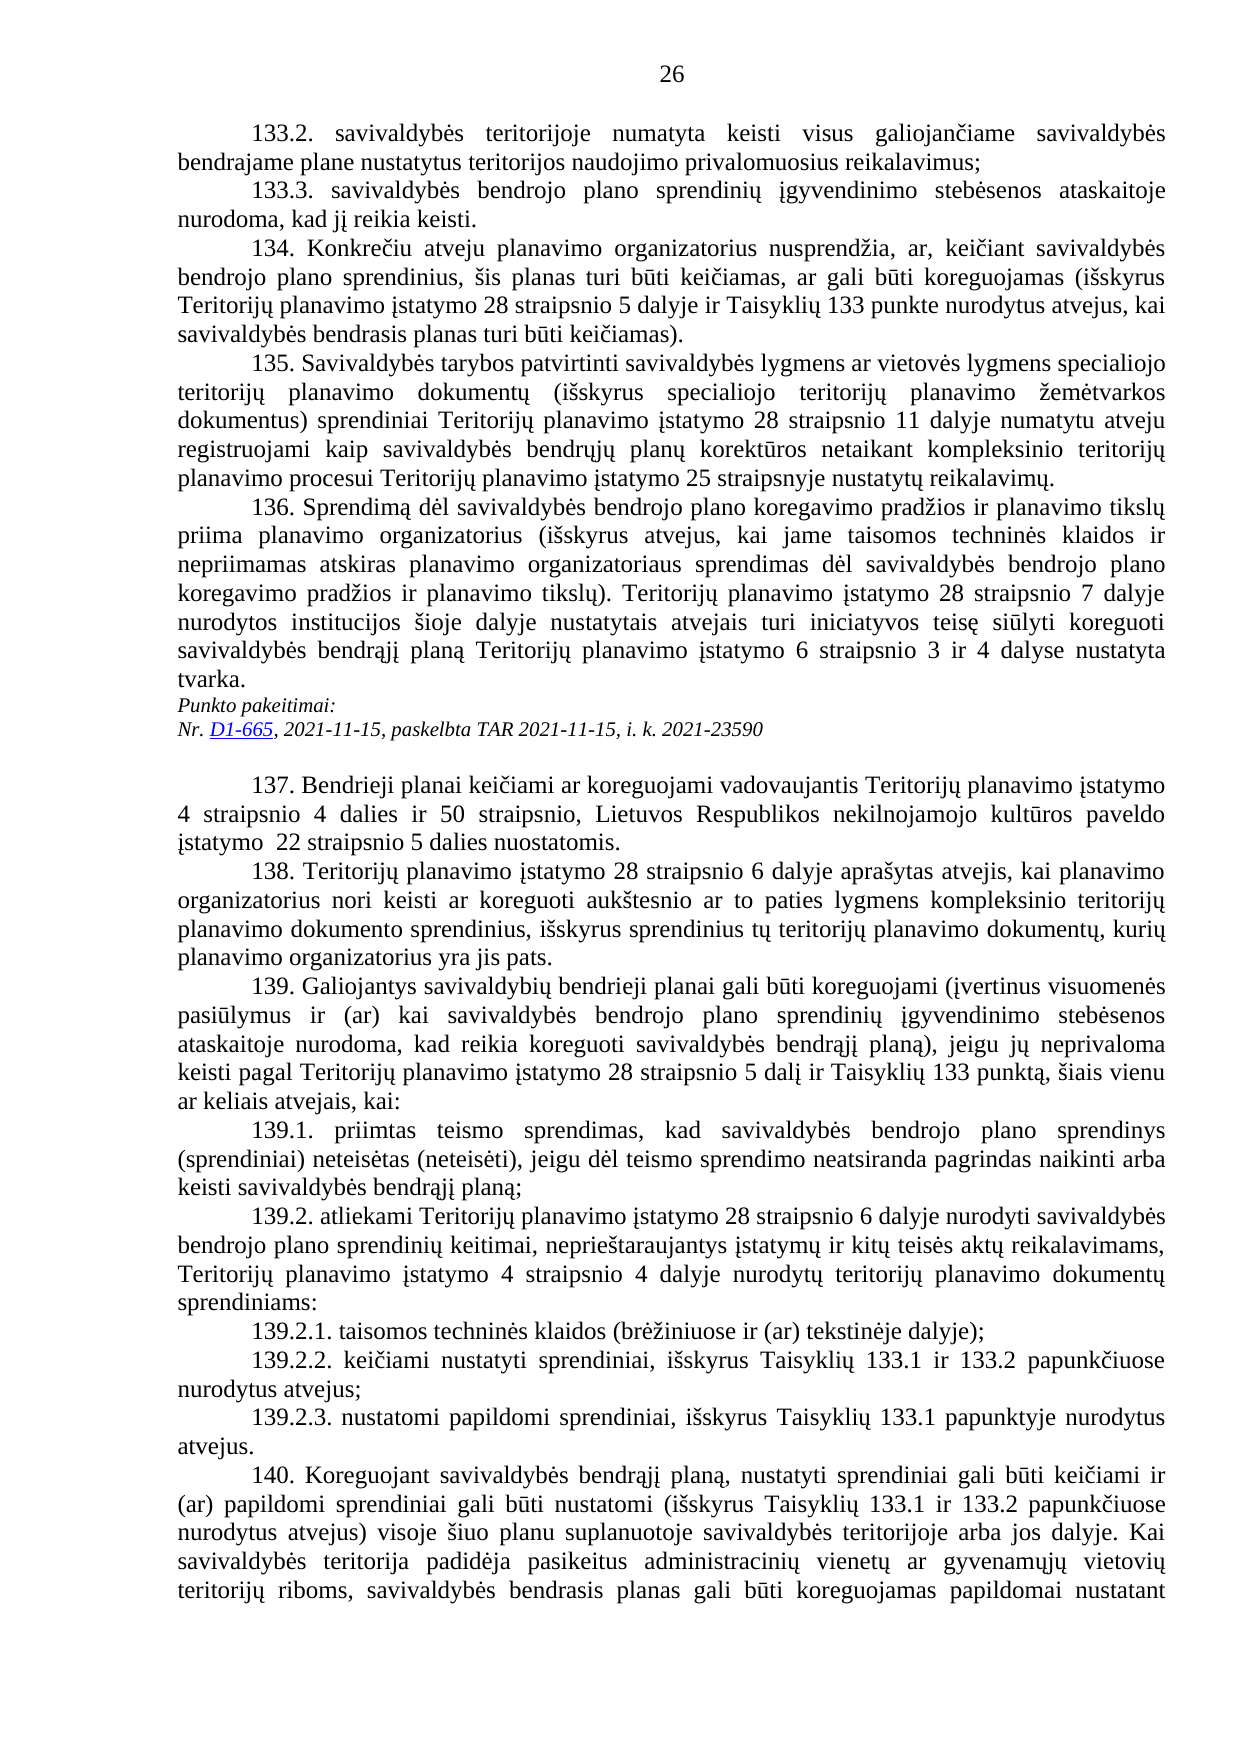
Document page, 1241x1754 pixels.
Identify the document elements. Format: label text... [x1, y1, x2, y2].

text 139.2.2. keičiami nustatyti sprendiniai, išskyrus Taisyklių 133.1 ir 133.2 papunkčiuose nurodytus atvejus; [177, 1345, 1166, 1402]
text 135. Savivaldybės tarybos patvirtinti savivaldybės lygmens ar vietovės lygmens specialiojo teritorijų planavimo dokumentų (išskyrus specialiojo teritorijų planavimo žemėtvarkos dokumentus) sprendiniai Teritorijų planavimo įstatymo 28 straipsnio 11 dalyje numatytu atveju registruojami kaip savivaldybės bendrųjų planų korektūros netaikant kompleksinio teritorijų planavimo procesui Teritorijų planavimo įstatymo 25 straipsnyje nustatytų reikalavimų. [177, 348, 1166, 492]
text 139.2.1. taisomos techninės klaidos (brėžiniuose ir (ar) tekstinėje dalyje); [177, 1316, 1166, 1345]
text 139.1. priimtas teismo sprendimas, kad savivaldybės bendrojo plano sprendinys (sprendiniai) neteisėtas (neteisėti), jeigu dėl teismo sprendimo neatsiranda pagrindas naikinti arba keisti savivaldybės bendrąjį planą; [177, 1115, 1166, 1201]
text 134. Konkrečiu atveju planavimo organizatorius nusprendžia, ar, keičiant savivaldybės bendrojo plano sprendinius, šis planas turi būti keičiamas, ar gali būti koreguojamas (išskyrus Teritorijų planavimo įstatymo 28 straipsnio 5 dalyje ir Taisyklių 133 punkte nurodytus atvejus, kai savivaldybės bendrasis planas turi būti keičiamas). [177, 233, 1166, 348]
text 133.3. savivaldybės bendrojo plano sprendinių įgyvendinimo stebėsenos ataskaitoje nurodoma, kad jį reikia keisti. [177, 176, 1166, 233]
text 133.2. savivaldybės teritorijoje numatyta keisti visus galiojančiame savivaldybės bendrajame plane nustatytus teritorijos naudojimo privalomuosius reikalavimus; [177, 118, 1166, 176]
text Nr. D1-665, 2021-11-15, paskelbta TAR 2021-11-15, i. k. 2021-23590 [177, 717, 1166, 741]
text 139.2. atliekami Teritorijų planavimo įstatymo 28 straipsnio 6 dalyje nurodyti savivaldybės bendrojo plano sprendinių keitimai, neprieštaraujantys įstatymų ir kitų teisės aktų reikalavimams, Teritorijų planavimo įstatymo 4 straipsnio 4 dalyje nurodytų teritorijų planavimo dokumentų sprendiniams: [177, 1201, 1166, 1316]
text Punkto pakeitimai: [177, 693, 1166, 717]
text 139. Galiojantys savivaldybių bendrieji planai gali būti koreguojami (įvertinus visuomenės pasiūlymus ir (ar) kai savivaldybės bendrojo plano sprendinių įgyvendinimo stebėsenos ataskaitoje nurodoma, kad reikia koreguoti savivaldybės bendrąjį planą), jeigu jų neprivaloma keisti pagal Teritorijų planavimo įstatymo 28 straipsnio 5 dalį ir Taisyklių 133 punktą, šiais vienu ar keliais atvejais, kai: [177, 971, 1166, 1115]
text 138. Teritorijų planavimo įstatymo 28 straipsnio 6 dalyje aprašytas atvejis, kai planavimo organizatorius nori keisti ar koreguoti aukštesnio ar to paties lygmens kompleksinio teritorijų planavimo dokumento sprendinius, išskyrus sprendinius tų teritorijų planavimo dokumentų, kurių planavimo organizatorius yra jis pats. [177, 856, 1166, 971]
text 137. Bendrieji planai keičiami ar koreguojami vadovaujantis Teritorijų planavimo įstatymo 4 straipsnio 4 dalies ir 50 straipsnio, Lietuvos Respublikos nekilnojamojo kultūros paveldo įstatymo 22 straipsnio 5 dalies nuostatomis. [177, 770, 1166, 856]
text 136. Sprendimą dėl savivaldybės bendrojo plano koregavimo pradžios ir planavimo tikslų priima planavimo organizatorius (išskyrus atvejus, kai jame taisomos techninės klaidos ir nepriimamas atskiras planavimo organizatoriaus sprendimas dėl savivaldybės bendrojo plano koregavimo pradžios ir planavimo tikslų). Teritorijų planavimo įstatymo 28 straipsnio 7 dalyje nurodytos institucijos šioje dalyje nustatytais atvejais turi iniciatyvos teisę siūlyti koreguoti savivaldybės bendrąjį planą Teritorijų planavimo įstatymo 6 straipsnio 3 ir 4 dalyse nustatyta tvarka. [177, 492, 1166, 693]
text 139.2.3. nustatomi papildomi sprendiniai, išskyrus Taisyklių 133.1 papunktyje nurodytus atvejus. [177, 1402, 1166, 1460]
text 140. Koreguojant savivaldybės bendrąjį planą, nustatyti sprendiniai gali būti keičiami ir (ar) papildomi sprendiniai gali būti nustatomi (išskyrus Taisyklių 133.1 ir 133.2 papunkčiuose nurodytus atvejus) visoje šiuo planu suplanuotoje savivaldybės teritorijoje arba jos dalyje. Kai savivaldybės teritorija padidėja pasikeitus administracinių vienetų ar gyvenamųjų vietovių teritorijų riboms, savivaldybės bendrasis planas gali būti koreguojamas papildomai nustatant [177, 1460, 1166, 1604]
